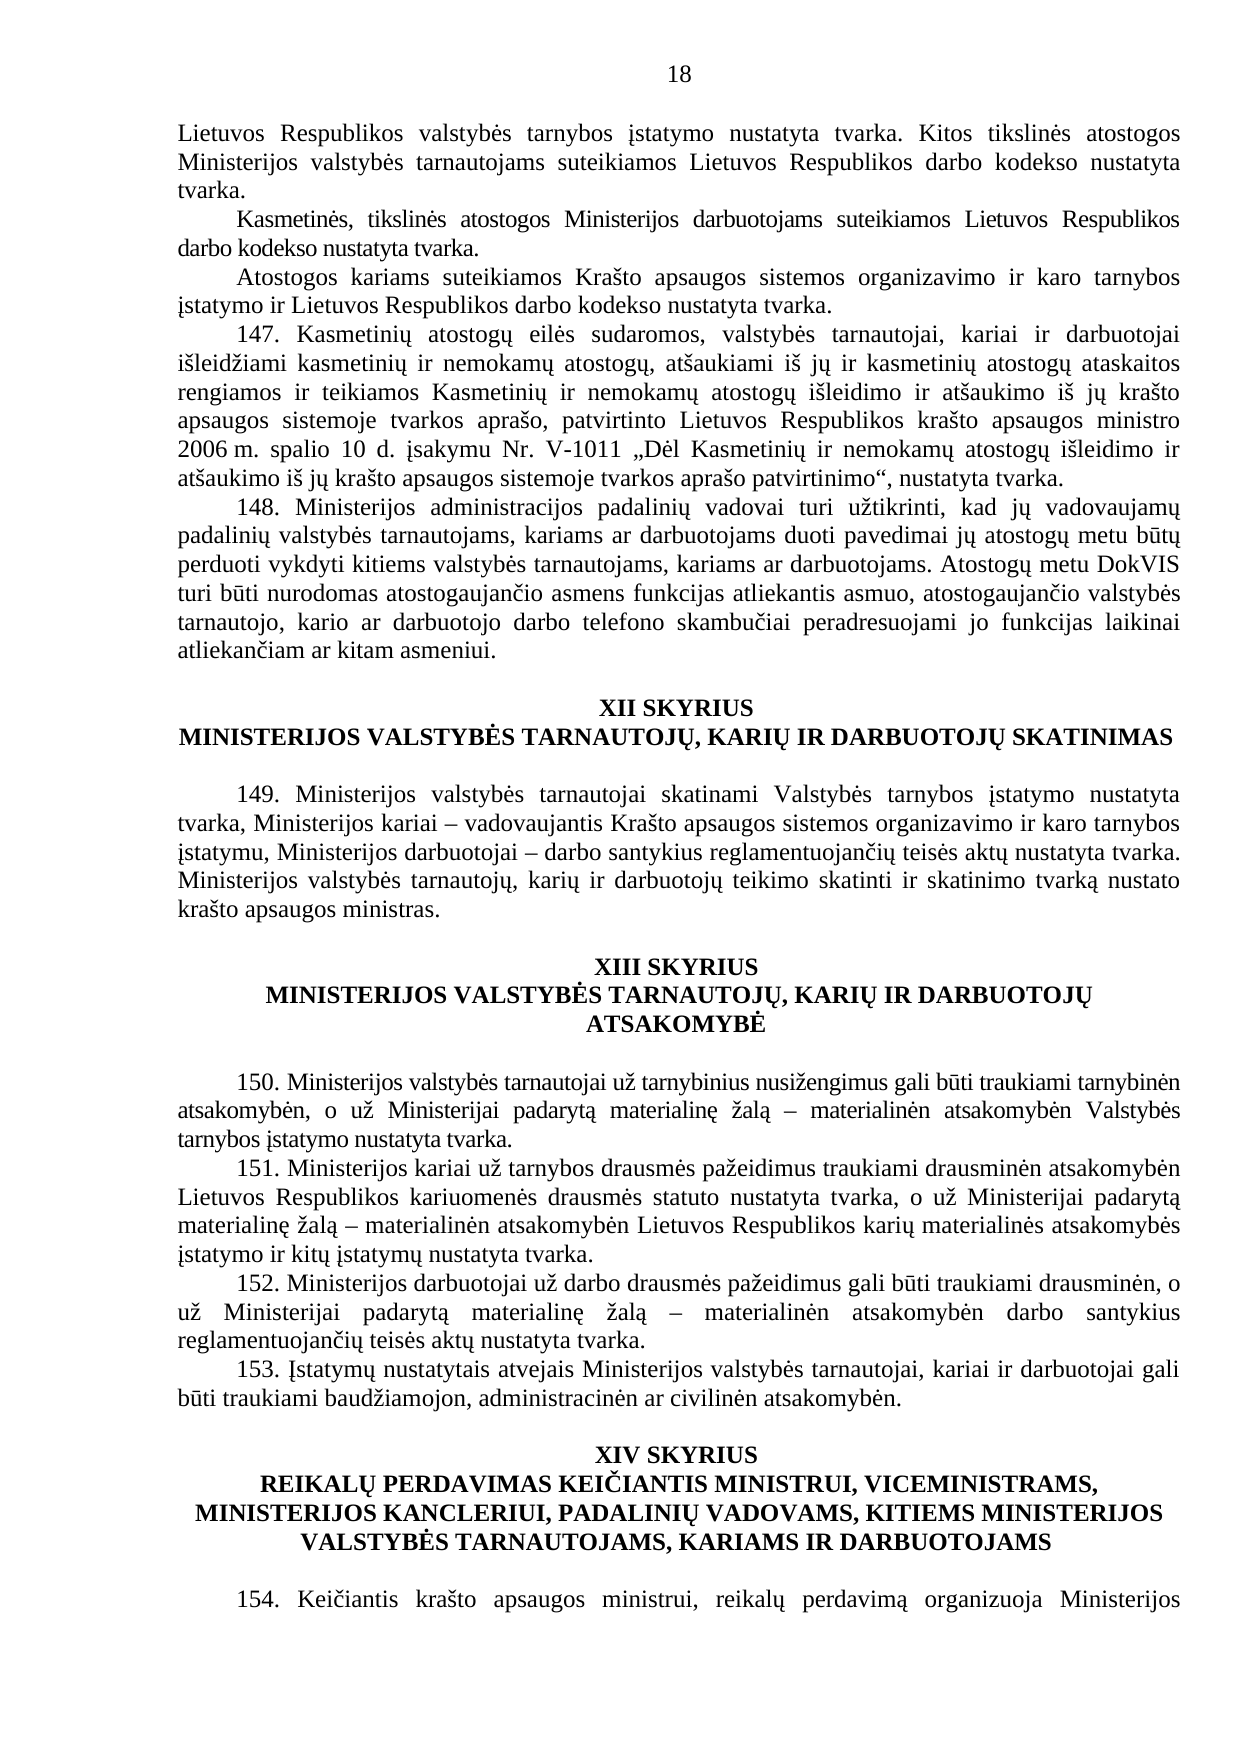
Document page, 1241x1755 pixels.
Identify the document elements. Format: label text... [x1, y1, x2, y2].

text XIV SKYRIUS [177, 1441, 1181, 1469]
text Kasmetinės, tikslinės atostogos Ministerijos darbuotojams suteikiamos Lietuvos Respublikos darbo kodekso nustatyta tvarka. [177, 204, 1181, 262]
text XIII SKYRIUS [177, 952, 1181, 981]
text MINISTERIJOS VALSTYBĖS TARNAUTOJŲ, KARIŲ IR DARBUOTOJŲ SKATINIMAS [177, 722, 1181, 751]
text 153. Įstatymų nustatytais atvejais Ministerijos valstybės tarnautojai, kariai ir darbuotojai gali būti traukiami baudžiamojon, administracinėn ar civilinėn atsakomybėn. [177, 1354, 1181, 1412]
text Lietuvos Respublikos valstybės tarnybos įstatymo nustatyta tvarka. Kitos tikslinės atostogos Ministerijos valstybės tarnautojams suteikiamos Lietuvos Respublikos darbo kodekso nustatyta tvarka. [177, 118, 1181, 204]
text XII SKYRIUS [177, 693, 1181, 722]
text 152. Ministerijos darbuotojai už darbo drausmės pažeidimus gali būti traukiami drausminėn, o už Ministerijai padarytą materialinę žalą – materialinėn atsakomybėn darbo santykius reglamentuojančių teisės aktų nustatyta tvarka. [177, 1268, 1181, 1354]
text 150. Ministerijos valstybės tarnautojai už tarnybinius nusižengimus gali būti traukiami tarnybinėn atsakomybėn, o už Ministerijai padarytą materialinę žalą – materialinėn atsakomybėn Valstybės tarnybos įstatymo nustatyta tvarka. [177, 1067, 1181, 1153]
text 149. Ministerijos valstybės tarnautojai skatinami Valstybės tarnybos įstatymo nustatyta tvarka, Ministerijos kariai – vadovaujantis Krašto apsaugos sistemos organizavimo ir karo tarnybos įstatymu, Ministerijos darbuotojai – darbo santykius reglamentuojančių teisės aktų nustatyta tvarka. Ministerijos valstybės tarnautojų, karių ir darbuotojų teikimo skatinti ir skatinimo tvarką nustato krašto apsaugos ministras. [177, 779, 1181, 923]
text 151. Ministerijos kariai už tarnybos drausmės pažeidimus traukiami drausminėn atsakomybėn Lietuvos Respublikos kariuomenės drausmės statuto nustatyta tvarka, o už Ministerijai padarytą materialinę žalą – materialinėn atsakomybėn Lietuvos Respublikos karių materialinės atsakomybės įstatymo ir kitų įstatymų nustatyta tvarka. [177, 1153, 1181, 1268]
text REIKALŲ PERDAVIMAS KEIČIANTIS MINISTRUI, VICEMINISTRAMS, MINISTERIJOS KANCLERIUI, PADALINIŲ VADOVAMS, KITIEMS MINISTERIJOS VALSTYBĖS TARNAUTOJAMS, KARIAMS IR DARBUOTOJAMS [177, 1469, 1181, 1556]
text 147. Kasmetinių atostogų eilės sudaromos, valstybės tarnautojai, kariai ir darbuotojai išleidžiami kasmetinių ir nemokamų atostogų, atšaukiami iš jų ir kasmetinių atostogų ataskaitos rengiamos ir teikiamos Kasmetinių ir nemokamų atostogų išleidimo ir atšaukimo iš jų krašto apsaugos sistemoje tvarkos aprašo, patvirtinto Lietuvos Respublikos krašto apsaugos ministro 2006 m. spalio 10 d. įsakymu Nr. V-1011 „Dėl Kasmetinių ir nemokamų atostogų išleidimo ir atšaukimo iš jų krašto apsaugos sistemoje tvarkos aprašo patvirtinimo“, nustatyta tvarka. [177, 319, 1181, 492]
text Atostogos kariams suteikiamos Krašto apsaugos sistemos organizavimo ir karo tarnybos įstatymo ir Lietuvos Respublikos darbo kodekso nustatyta tvarka. [177, 262, 1181, 319]
text MINISTERIJOS VALSTYBĖS TARNAUTOJŲ, KARIŲ IR DARBUOTOJŲ ATSAKOMYBĖ [177, 981, 1181, 1038]
text 148. Ministerijos administracijos padalinių vadovai turi užtikrinti, kad jų vadovaujamų padalinių valstybės tarnautojams, kariams ar darbuotojams duoti pavedimai jų atostogų metu būtų perduoti vykdyti kitiems valstybės tarnautojams, kariams ar darbuotojams. Atostogų metu DokVIS turi būti nurodomas atostogaujančio asmens funkcijas atliekantis asmuo, atostogaujančio valstybės tarnautojo, kario ar darbuotojo darbo telefono skambučiai peradresuojami jo funkcijas laikinai atliekančiam ar kitam asmeniui. [177, 492, 1181, 664]
text 154. Keičiantis krašto apsaugos ministrui, reikalų perdavimą organizuoja Ministerijos [177, 1584, 1181, 1613]
